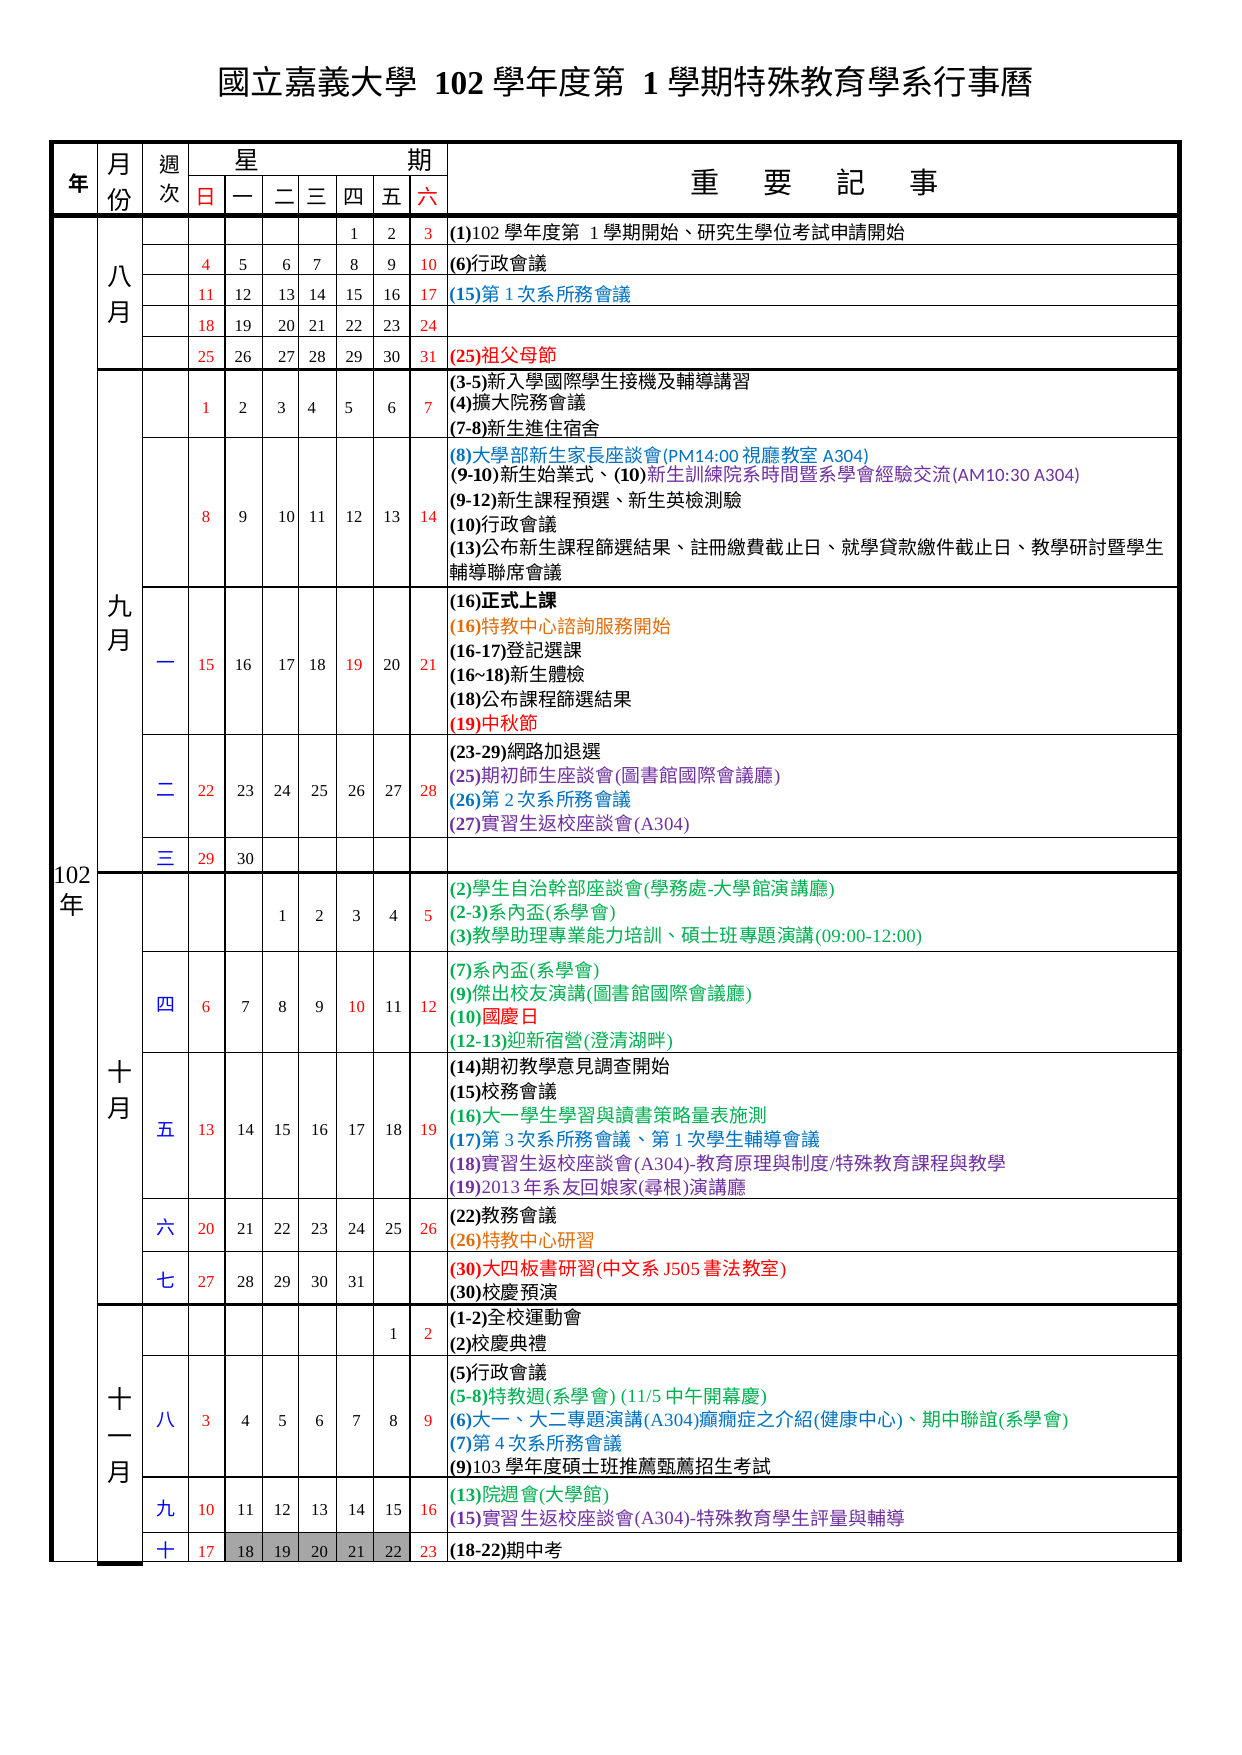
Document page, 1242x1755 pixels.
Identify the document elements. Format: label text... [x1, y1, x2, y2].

table_cell 25 [374, 1199, 409, 1251]
table_cell 14 [299, 275, 336, 305]
table_cell 日 [189, 176, 224, 213]
table_cell (30)大四板書研習(中文系J505書法教室) (30)校慶預演 [448, 1252, 1177, 1302]
table_cell 2 [226, 371, 262, 437]
table_cell 7 [299, 245, 336, 274]
table_cell [143, 306, 188, 336]
table_cell 11 [299, 438, 336, 586]
table_cell 20 [263, 306, 298, 336]
table_cell 4 [189, 245, 224, 274]
table_cell 5 [263, 1356, 298, 1476]
table_cell 1 [337, 218, 373, 244]
table_cell 10 [189, 1478, 224, 1532]
table_cell [226, 1306, 262, 1354]
table_cell 16 [411, 1478, 447, 1532]
table_cell [448, 306, 1177, 336]
table_cell [263, 218, 298, 244]
table_cell 四 [143, 952, 188, 1052]
table_cell 5 [226, 245, 262, 274]
table_cell 26 [337, 735, 373, 837]
table_cell 11 [189, 275, 224, 305]
table_cell 26 [411, 1199, 447, 1251]
table_cell 20 [299, 1533, 336, 1561]
table_cell 十 一 月 [98, 1306, 142, 1561]
table_cell 15 [337, 275, 373, 305]
table_cell 十 月 [98, 874, 142, 1302]
table_cell [374, 838, 409, 871]
table_cell 8 [337, 245, 373, 274]
table_cell [411, 838, 447, 871]
table_cell 27 [263, 337, 298, 367]
table_cell 19 [263, 1533, 298, 1561]
table_cell 2 [411, 1306, 447, 1354]
table_cell [143, 337, 188, 367]
table_header 重 要 記 事 [448, 144, 1177, 213]
table_cell 26 [226, 337, 262, 367]
table_header 星 期 [189, 144, 447, 175]
table_cell 30 [299, 1252, 336, 1302]
table_cell 三 [143, 838, 188, 871]
table_cell 十 [143, 1533, 188, 1561]
table_cell 五 [374, 176, 409, 213]
table_cell 22 [374, 1533, 409, 1561]
table_cell 23 [374, 306, 409, 336]
table_cell 20 [189, 1199, 224, 1251]
table_cell 6 [299, 1356, 336, 1476]
table_cell 24 [263, 735, 298, 837]
table_cell (7)系內盃(系學會) (9)傑出校友演講(圖書館國際會議廳) (10)國慶日 (12-13)迎新宿營(澄清湖畔) [448, 952, 1177, 1052]
table_cell (13)院週會(大學館) (15)實習生返校座談會(A304)-特殊教育學生評量與輔導 [448, 1478, 1177, 1532]
table_cell (3-5)新入學國際學生接機及輔導講習 (4)擴大院務會議 (7-8)新生進住宿舍 [448, 371, 1177, 437]
table_cell 13 [263, 275, 298, 305]
table_cell 16 [226, 588, 262, 733]
table_cell 19 [337, 588, 373, 733]
table_cell 11 [374, 952, 409, 1052]
table_cell 24 [411, 306, 447, 336]
table_cell [189, 874, 224, 951]
table_cell 22 [189, 735, 224, 837]
table_cell 17 [337, 1053, 373, 1197]
table_cell 14 [411, 438, 447, 586]
table_cell 13 [189, 1053, 224, 1197]
table_header 年 [54, 144, 97, 213]
table_cell 6 [263, 245, 298, 274]
table_cell [143, 874, 188, 951]
table_cell 三 [299, 176, 336, 213]
table_cell 2 [299, 874, 336, 951]
table_cell 29 [189, 838, 224, 871]
table_cell 一 [143, 588, 188, 733]
table_cell (8)大學部新生家長座談會(PM14:00視廳教室A304) (9-10)新生始業式、(10)新生訓練院系時間暨系學會經驗交流(AM10:30 A304) (9-12)新生課程預選、新生英檢測驗 (10)行政會議 (13)公布新生課程篩選結果、註冊繳費截止日、就學貸款繳件截止日、教學研討暨學生輔導聯席會議 [448, 438, 1177, 586]
table_cell [337, 1306, 373, 1354]
table_cell 17 [411, 275, 447, 305]
table_cell 8 [263, 952, 298, 1052]
table_cell 六 [411, 176, 447, 213]
table_cell 9 [226, 438, 262, 586]
table_cell 23 [299, 1199, 336, 1251]
table_cell 30 [226, 838, 262, 871]
table_cell 15 [263, 1053, 298, 1197]
table_cell (15)第1次系所務會議 [448, 275, 1177, 305]
table_cell 4 [299, 371, 336, 437]
table_cell 二 [143, 735, 188, 837]
table_header 週 次 [143, 144, 188, 213]
table_cell 23 [411, 1533, 447, 1561]
table_cell 8 [374, 1356, 409, 1476]
table_cell 一 [226, 176, 262, 213]
table_cell 102 年 [54, 218, 97, 1561]
table_cell [189, 1306, 224, 1354]
table_cell [226, 218, 262, 244]
table_cell 4 [374, 874, 409, 951]
table_cell 4 [226, 1356, 262, 1476]
table_cell 22 [263, 1199, 298, 1251]
table_cell 25 [299, 735, 336, 837]
table_cell 六 [143, 1199, 188, 1251]
table_cell [143, 275, 188, 305]
table_cell 15 [374, 1478, 409, 1532]
table_cell 18 [189, 306, 224, 336]
table_cell 30 [374, 337, 409, 367]
table_cell 27 [189, 1252, 224, 1302]
table_cell 12 [411, 952, 447, 1052]
table_cell 24 [337, 1199, 373, 1251]
table_cell 10 [263, 438, 298, 586]
table_cell [448, 838, 1177, 871]
table_cell 19 [226, 306, 262, 336]
table_cell 20 [374, 588, 409, 733]
table_cell 21 [226, 1199, 262, 1251]
table_cell 1 [374, 1306, 409, 1354]
table_cell 5 [337, 371, 373, 437]
table_cell 28 [411, 735, 447, 837]
table_cell 17 [263, 588, 298, 733]
table_cell 29 [337, 337, 373, 367]
table_cell 28 [299, 337, 336, 367]
table_cell 17 [189, 1533, 224, 1561]
table_cell 五 [143, 1053, 188, 1197]
table_cell [299, 1306, 336, 1354]
table_cell 7 [226, 952, 262, 1052]
table_cell 14 [337, 1478, 373, 1532]
table_cell 23 [226, 735, 262, 837]
table_header 月 份 [98, 144, 142, 213]
table_cell 21 [337, 1533, 373, 1561]
table_cell [143, 218, 188, 244]
table_cell 九 月 [98, 371, 142, 871]
table_cell 11 [226, 1478, 262, 1532]
table_cell 1 [189, 371, 224, 437]
table_cell 3 [337, 874, 373, 951]
table_cell 31 [337, 1252, 373, 1302]
table_cell 28 [226, 1252, 262, 1302]
table_cell [374, 1252, 409, 1302]
table_cell (2)學生自治幹部座談會(學務處-大學館演講廳) (2-3)系內盃(系學會) (3)教學助理專業能力培訓、碩士班專題演講(09:00-12:00) [448, 874, 1177, 951]
table_cell 25 [189, 337, 224, 367]
table_cell [143, 371, 188, 437]
table_cell (14)期初教學意見調查開始 (15)校務會議 (16)大一學生學習與讀書策略量表施測 (17)第3次系所務會議、第1次學生輔導會議 (18)實習生返校座談會(A304)-教育原理與制度/特殊教育課程與教學 (19)2013年系友回娘家(尋根)演講廳 [448, 1053, 1177, 1197]
table_cell 二 [263, 176, 298, 213]
table_cell 13 [374, 438, 409, 586]
table_cell 3 [263, 371, 298, 437]
table_cell [299, 838, 336, 871]
table_cell (18-22)期中考 [448, 1533, 1177, 1561]
table_cell 27 [374, 735, 409, 837]
table_cell 1 [263, 874, 298, 951]
table_cell (16)正式上課 (16)特教中心諮詢服務開始 (16-17)登記選課 (16~18)新生體檢 (18)公布課程篩選結果 (19)中秋節 [448, 588, 1177, 733]
table_cell 9 [299, 952, 336, 1052]
table_cell 2 [374, 218, 409, 244]
table_cell 9 [374, 245, 409, 274]
table_cell [143, 1306, 188, 1354]
table_cell 21 [411, 588, 447, 733]
table_cell 6 [189, 952, 224, 1052]
table_cell 18 [299, 588, 336, 733]
table_cell 7 [411, 371, 447, 437]
table_cell 四 [337, 176, 373, 213]
table_cell [337, 838, 373, 871]
table_cell 21 [299, 306, 336, 336]
table_cell 14 [226, 1053, 262, 1197]
table_cell 12 [226, 275, 262, 305]
table_cell 八 [143, 1356, 188, 1476]
table_cell 3 [189, 1356, 224, 1476]
table_cell [263, 1306, 298, 1354]
table_cell [411, 1252, 447, 1302]
table_cell (22)教務會議 (26)特教中心研習 [448, 1199, 1177, 1251]
table_cell [189, 218, 224, 244]
table_cell 九 [143, 1478, 188, 1532]
table_cell (25)祖父母節 [448, 337, 1177, 367]
table_cell [226, 874, 262, 951]
table_cell 七 [143, 1252, 188, 1302]
table_cell 22 [337, 306, 373, 336]
table_cell 八 月 [98, 218, 142, 367]
table_cell 8 [189, 438, 224, 586]
table_cell 16 [374, 275, 409, 305]
table_cell (23-29)網路加退選 (25)期初師生座談會(圖書館國際會議廳) (26)第2次系所務會議 (27)實習生返校座談會(A304) [448, 735, 1177, 837]
table_cell [263, 838, 298, 871]
table_cell (5)行政會議 (5-8)特教週(系學會) (11/5中午開幕慶) (6)大一、大二專題演講(A304)癲癇症之介紹(健康中心)、期中聯誼(系學會) (7)第4次系所務會議 (9)103學年度碩士班推薦甄薦招生考試 [448, 1356, 1177, 1476]
table_cell 5 [411, 874, 447, 951]
table_cell 7 [337, 1356, 373, 1476]
table_cell 29 [263, 1252, 298, 1302]
table_cell 10 [411, 245, 447, 274]
table_cell 3 [411, 218, 447, 244]
table_cell (6)行政會議 [448, 245, 1177, 274]
table_cell (1-2)全校運動會 (2)校慶典禮 [448, 1306, 1177, 1354]
table_cell 15 [189, 588, 224, 733]
table_cell 6 [374, 371, 409, 437]
table_cell 9 [411, 1356, 447, 1476]
table_cell (1)102 學年度第 1 學期開始、研究生學位考試申請開始 [448, 218, 1177, 244]
table_cell 13 [299, 1478, 336, 1532]
table_cell 16 [299, 1053, 336, 1197]
table_cell 12 [263, 1478, 298, 1532]
table_cell [143, 438, 188, 586]
table_cell 19 [411, 1053, 447, 1197]
table_cell 18 [226, 1533, 262, 1561]
table_cell 12 [337, 438, 373, 586]
table_cell [143, 245, 188, 274]
table_cell [299, 218, 336, 244]
table_cell 18 [374, 1053, 409, 1197]
table_cell 31 [411, 337, 447, 367]
table_cell 10 [337, 952, 373, 1052]
